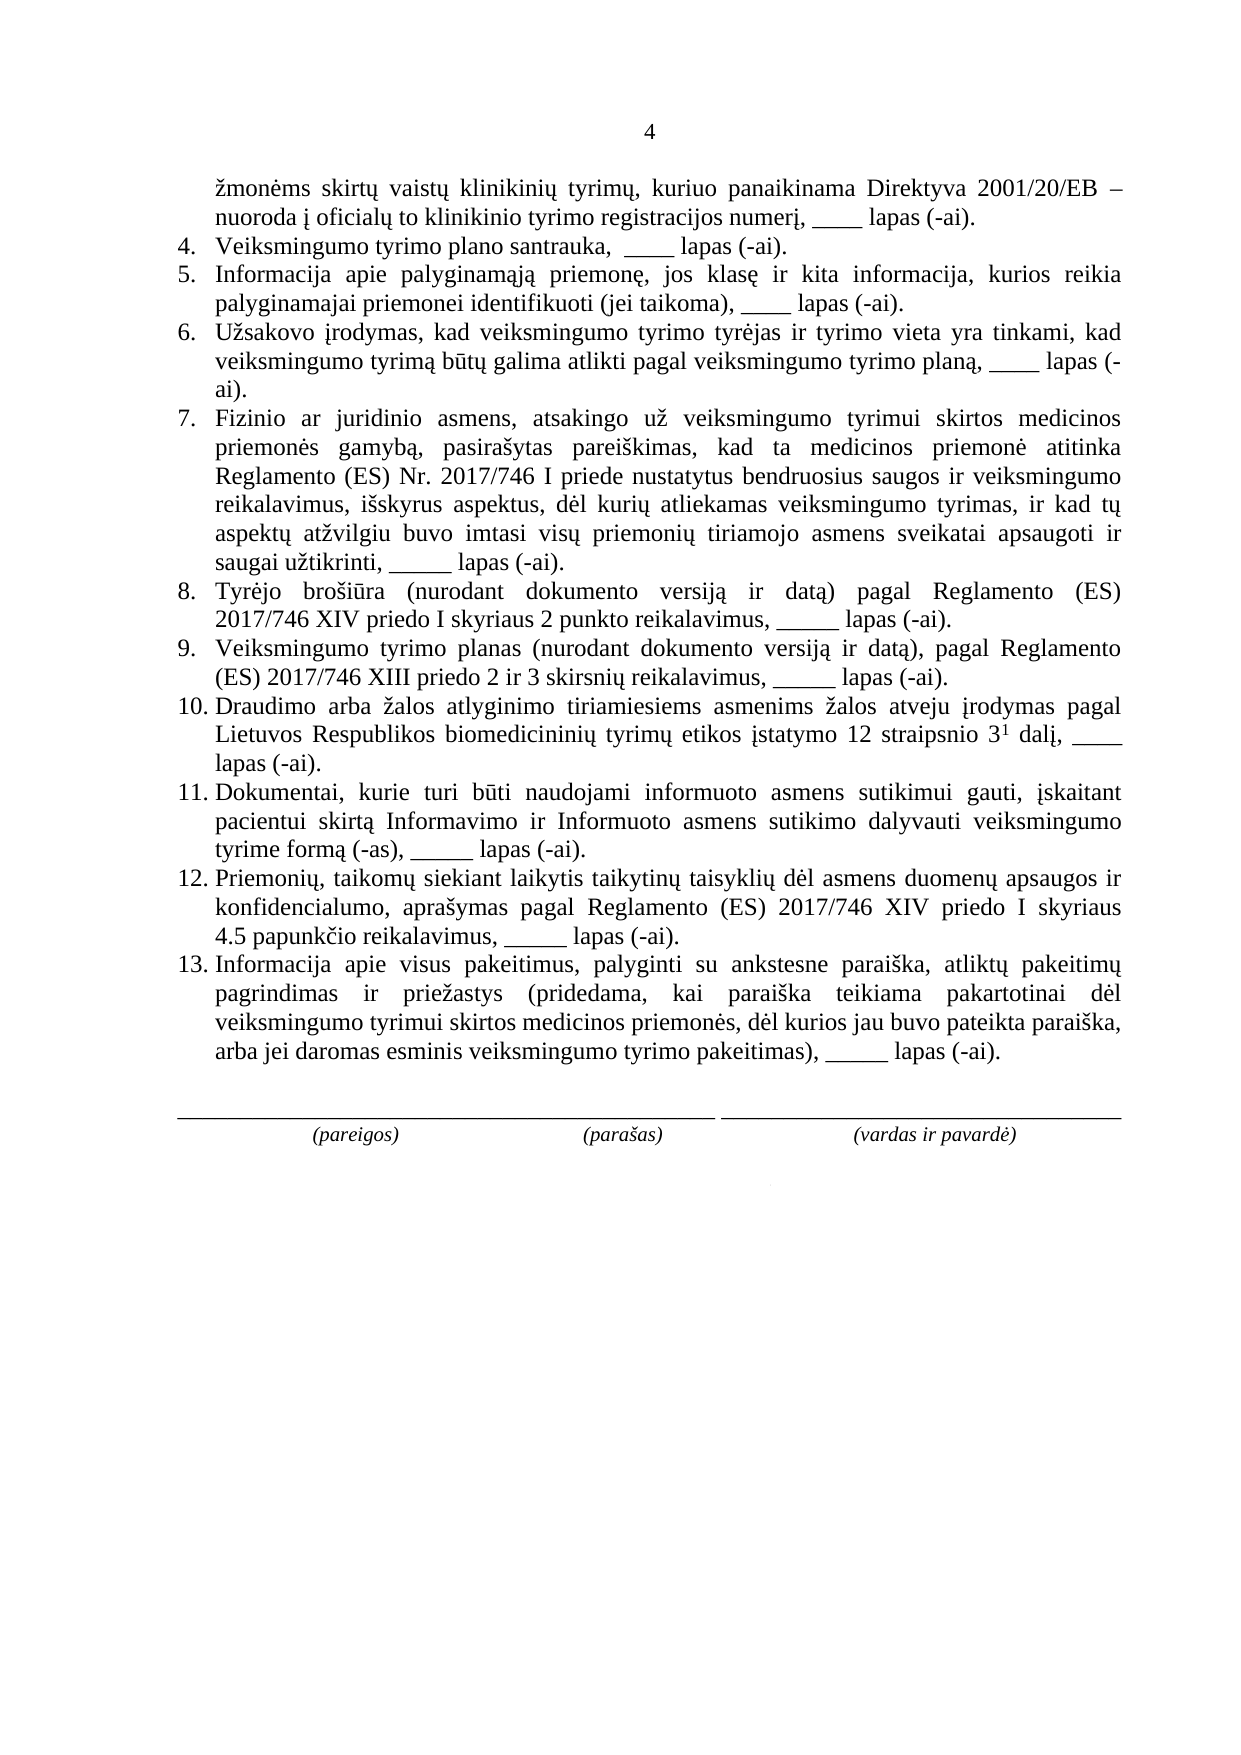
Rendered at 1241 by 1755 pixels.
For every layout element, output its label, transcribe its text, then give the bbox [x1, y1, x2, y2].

text 6. Užsakovo įrodymas, kad veiksmingumo tyrimo tyrėjas ir tyrimo vieta yra tinkami, kad veiksmingumo tyrimą būtų galima atlikti pagal veiksmingumo tyrimo planą, ____ lapas (-ai). [177, 317, 1122, 403]
text 13. Informacija apie visus pakeitimus, palyginti su ankstesne paraiška, atliktų pakeitimų pagrindimas ir priežastys (pridedama, kai paraiška teikiama pakartotinai dėl veiksmingumo tyrimui skirtos medicinos priemonės, dėl kurios jau buvo pateikta paraiška, arba jei daromas esminis veiksmingumo tyrimo pakeitimas), _____ lapas (-ai). [177, 949, 1122, 1064]
text 7. Fizinio ar juridinio asmens, atsakingo už veiksmingumo tyrimui skirtos medicinos priemonės gamybą, pasirašytas pareiškimas, kad ta medicinos priemonė atitinka Reglamento (ES) Nr. 2017/746 I priede nustatytus bendruosius saugos ir veiksmingumo reikalavimus, išskyrus aspektus, dėl kurių atliekamas veiksmingumo tyrimas, ir kad tų aspektų atžvilgiu buvo imtasi visų priemonių tiriamojo asmens sveikatai apsaugoti ir saugai užtikrinti, _____ lapas (-ai). [177, 403, 1122, 576]
text 12. Priemonių, taikomų siekiant laikytis taikytinų taisyklių dėl asmens duomenų apsaugos ir konfidencialumo, aprašymas pagal Reglamento (ES) 2017/746 XIV priedo I skyriaus 4.5 papunkčio reikalavimus, _____ lapas (-ai). [177, 863, 1122, 949]
text 11. Dokumentai, kurie turi būti naudojami informuoto asmens sutikimui gauti, įskaitant pacientui skirtą Informavimo ir Informuoto asmens sutikimo dalyvauti veiksmingumo tyrime formą (-as), _____ lapas (-ai). [177, 777, 1122, 863]
text (pareigos) (parašas) (vardas ir pavardė) [177, 1122, 1122, 1146]
text 9. Veiksmingumo tyrimo planas (nurodant dokumento versiją ir datą), pagal Reglamento (ES) 2017/746 XIII priedo 2 ir 3 skirsnių reikalavimus, _____ lapas (-ai). [177, 633, 1122, 691]
text žmonėms skirtų vaistų klinikinių tyrimų, kuriuo panaikinama Direktyva 2001/20/EB – nuoroda į oficialų to klinikinio tyrimo registracijos numerį, ____ lapas (-ai). [177, 173, 1122, 231]
text 4. Veiksmingumo tyrimo plano santrauka, ____ lapas (-ai). [177, 231, 1122, 259]
text 8. Tyrėjo brošiūra (nurodant dokumento versiją ir datą) pagal Reglamento (ES) 2017/746 XIV priedo I skyriaus 2 punkto reikalavimus, _____ lapas (-ai). [177, 576, 1122, 633]
text ___________________________________________ ________________________________ [177, 1093, 1122, 1122]
text 5. Informacija apie palyginamąją priemonę, jos klasę ir kita informacija, kurios reikia palyginamajai priemonei identifikuoti (jei taikoma), ____ lapas (-ai). [177, 259, 1122, 317]
text 10. Draudimo arba žalos atlyginimo tiriamiesiems asmenims žalos atveju įrodymas pagal Lietuvos Respublikos biomedicininių tyrimų etikos įstatymo 12 straipsnio 31 dalį, ____ lapas (-ai). [177, 691, 1122, 777]
